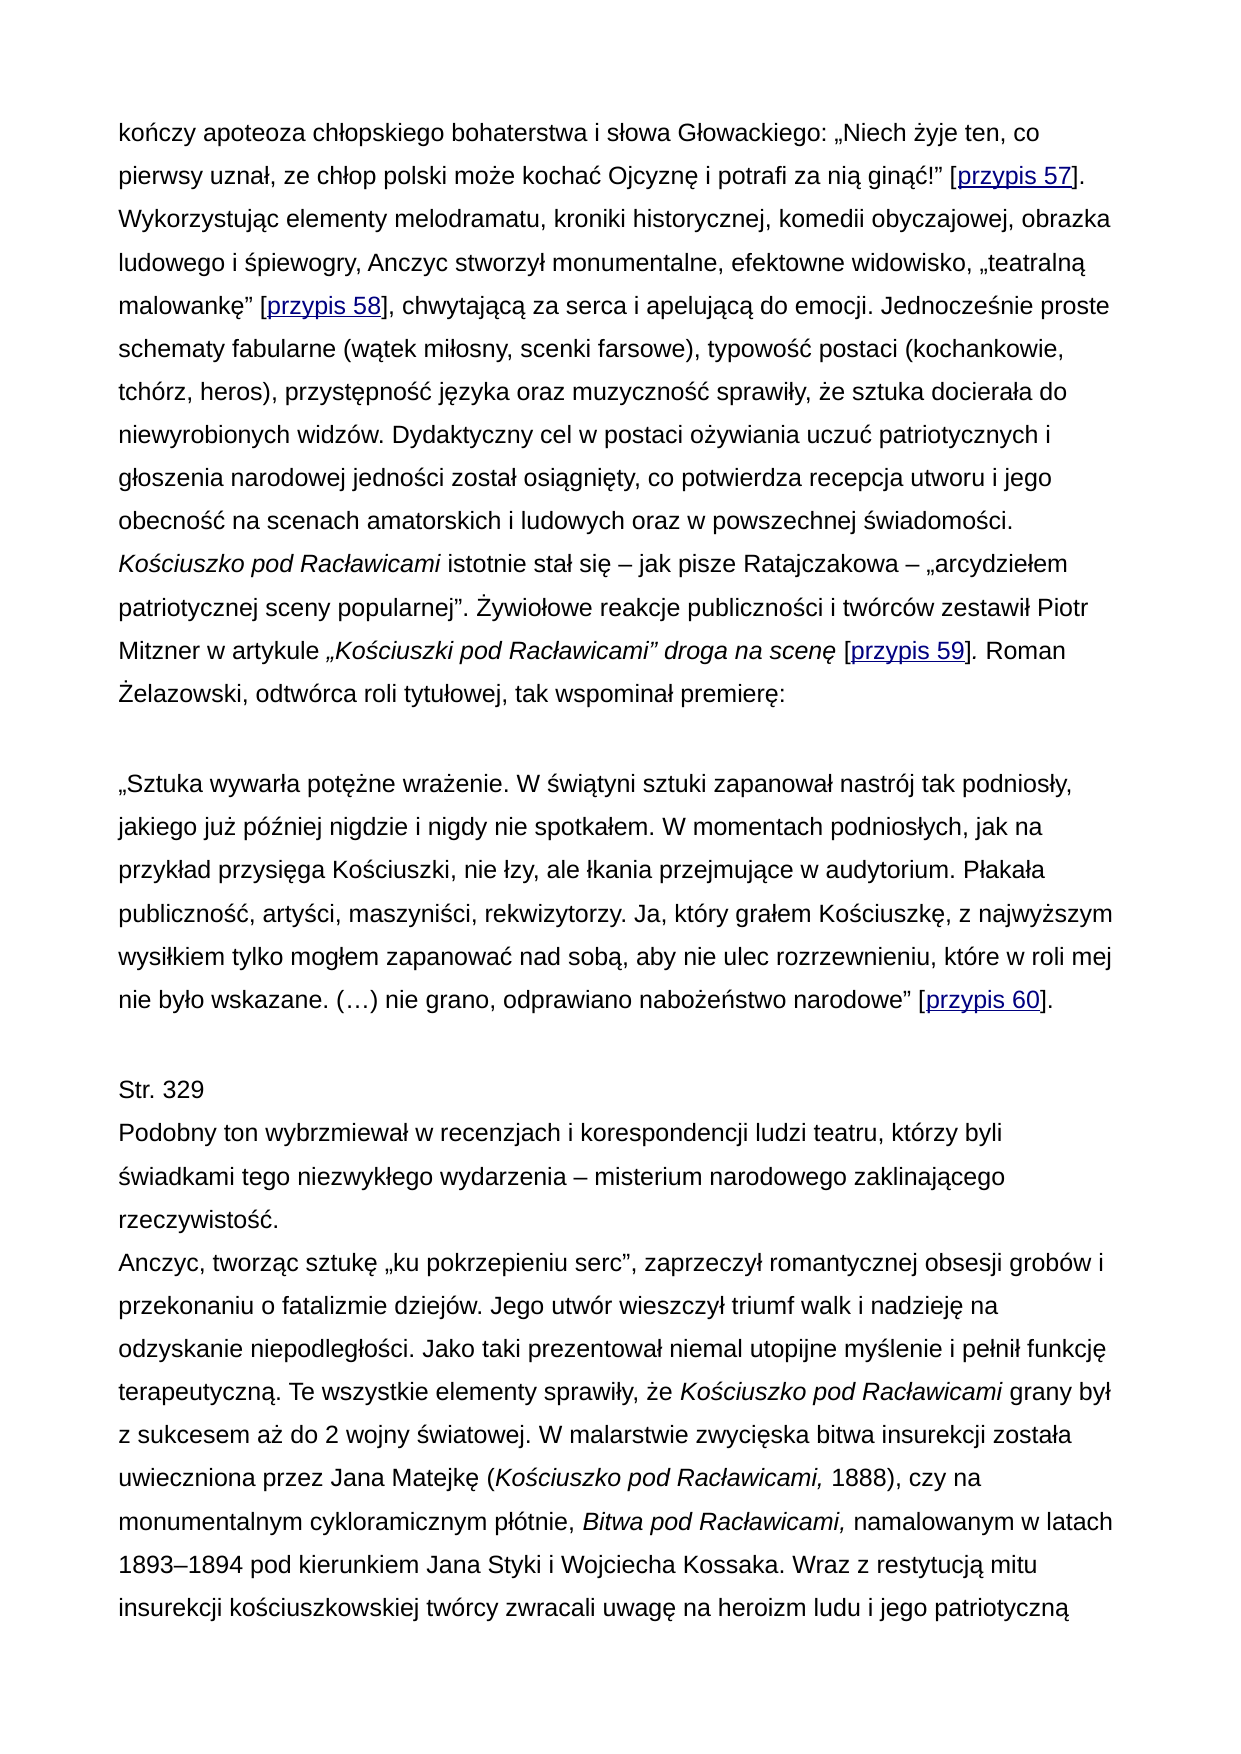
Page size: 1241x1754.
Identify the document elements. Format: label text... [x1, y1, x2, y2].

text Wykorzystując elementy melodramatu, kroniki historycznej, komedii obyczajowej, obrazka ludowego i śpiewogry, Anczyc stworzył monumentalne, efektowne widowisko, „teatralną malowankę” [przypis 58], chwytającą za serca i apelującą do emocji. Jednocześnie proste schematy fabularne (wątek miłosny, scenki farsowe), typowość postaci (kochankowie, tchórz, heros), przystępność języka oraz muzyczność sprawiły, że sztuka docierała do niewyrobionych widzów. Dydaktyczny cel w postaci ożywiania uczuć patriotycznych i głoszenia narodowej jedności został osiągnięty, co potwierdza recepcja utworu i jego obecność na scenach amatorskich i ludowych oraz w powszechnej świadomości. Kościuszko pod Racławicami istotnie stał się – jak pisze Ratajczakowa – „arcydziełem patriotycznej sceny popularnej”. Żywiołowe reakcje publiczności i twórców zestawił Piotr Mitzner w artykule „Kościuszki pod Racławicami” droga na scenę [przypis 59]. Roman Żelazowski, odtwórca roli tytułowej, tak wspominał premierę: [118, 204, 1122, 707]
text „Sztuka wywarła potężne wrażenie. W świątyni sztuki zapanował nastrój tak podniosły, jakiego już później nigdzie i nigdy nie spotkałem. W momentach podniosłych, jak na przykład przysięga Kościuszki, nie łzy, ale łkania przejmujące w audytorium. Płakała publiczność, artyści, maszyniści, rekwizytorzy. Ja, który grałem Kościuszkę, z najwyższym wysiłkiem tylko mogłem zapanować nad sobą, aby nie ulec rozrzewnieniu, które w roli mej nie było wskazane. (…) nie grano, odprawiano nabożeństwo narodowe” [przypis 60]. [118, 769, 1122, 1013]
text Str. 329 [118, 1075, 1122, 1104]
text kończy apoteoza chłopskiego bohaterstwa i słowa Głowackiego: „Niech żyje ten, co pierwsy uznał, ze chłop polski może kochać Ojcyznę i potrafi za nią ginąć!” [przypis 57]. [118, 118, 1122, 190]
text Podobny ton wybrzmiewał w recenzjach i korespondencji ludzi teatru, którzy byli świadkami tego niezwykłego wydarzenia – misterium narodowego zaklinającego rzeczywistość. [118, 1118, 1122, 1233]
text Anczyc, tworząc sztukę „ku pokrzepieniu serc”, zaprzeczył romantycznej obsesji grobów i przekonaniu o fatalizmie dziejów. Jego utwór wieszczył triumf walk i nadzieję na odzyskanie niepodległości. Jako taki prezentował niemal utopijne myślenie i pełnił funkcję terapeutyczną. Te wszystkie elementy sprawiły, że Kościuszko pod Racławicami grany był z sukcesem aż do 2 wojny światowej. W malarstwie zwycięska bitwa insurekcji została uwieczniona przez Jana Matejkę (Kościuszko pod Racławicami, 1888), czy na monumentalnym cykloramicznym płótnie, Bitwa pod Racławicami, namalowanym w latach 1893–1894 pod kierunkiem Jana Styki i Wojciecha Kossaka. Wraz z restytucją mitu insurekcji kościuszkowskiej twórcy zwracali uwagę na heroizm ludu i jego patriotyczną [118, 1248, 1122, 1621]
